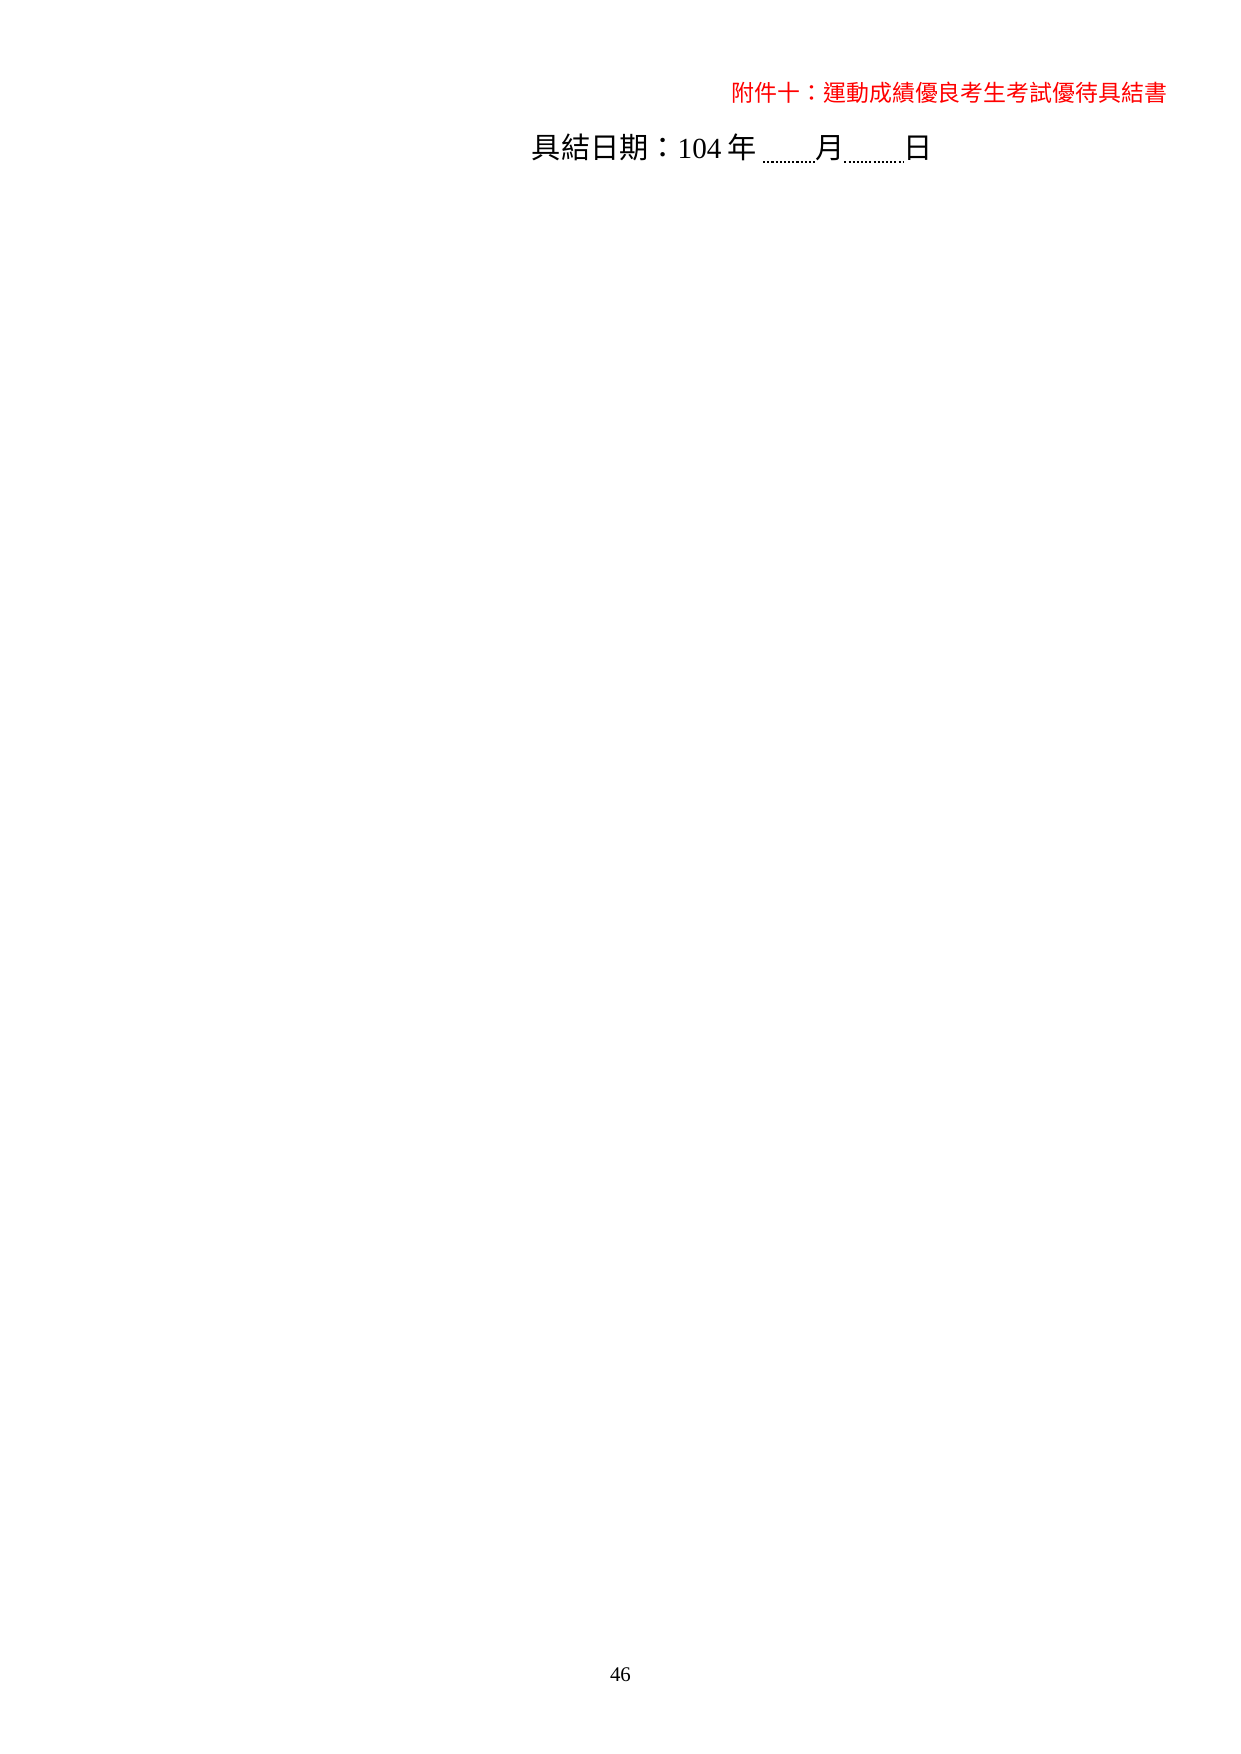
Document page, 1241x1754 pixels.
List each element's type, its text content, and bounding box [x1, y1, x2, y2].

text 具結日期：104年 月 日 [532, 124, 1152, 167]
